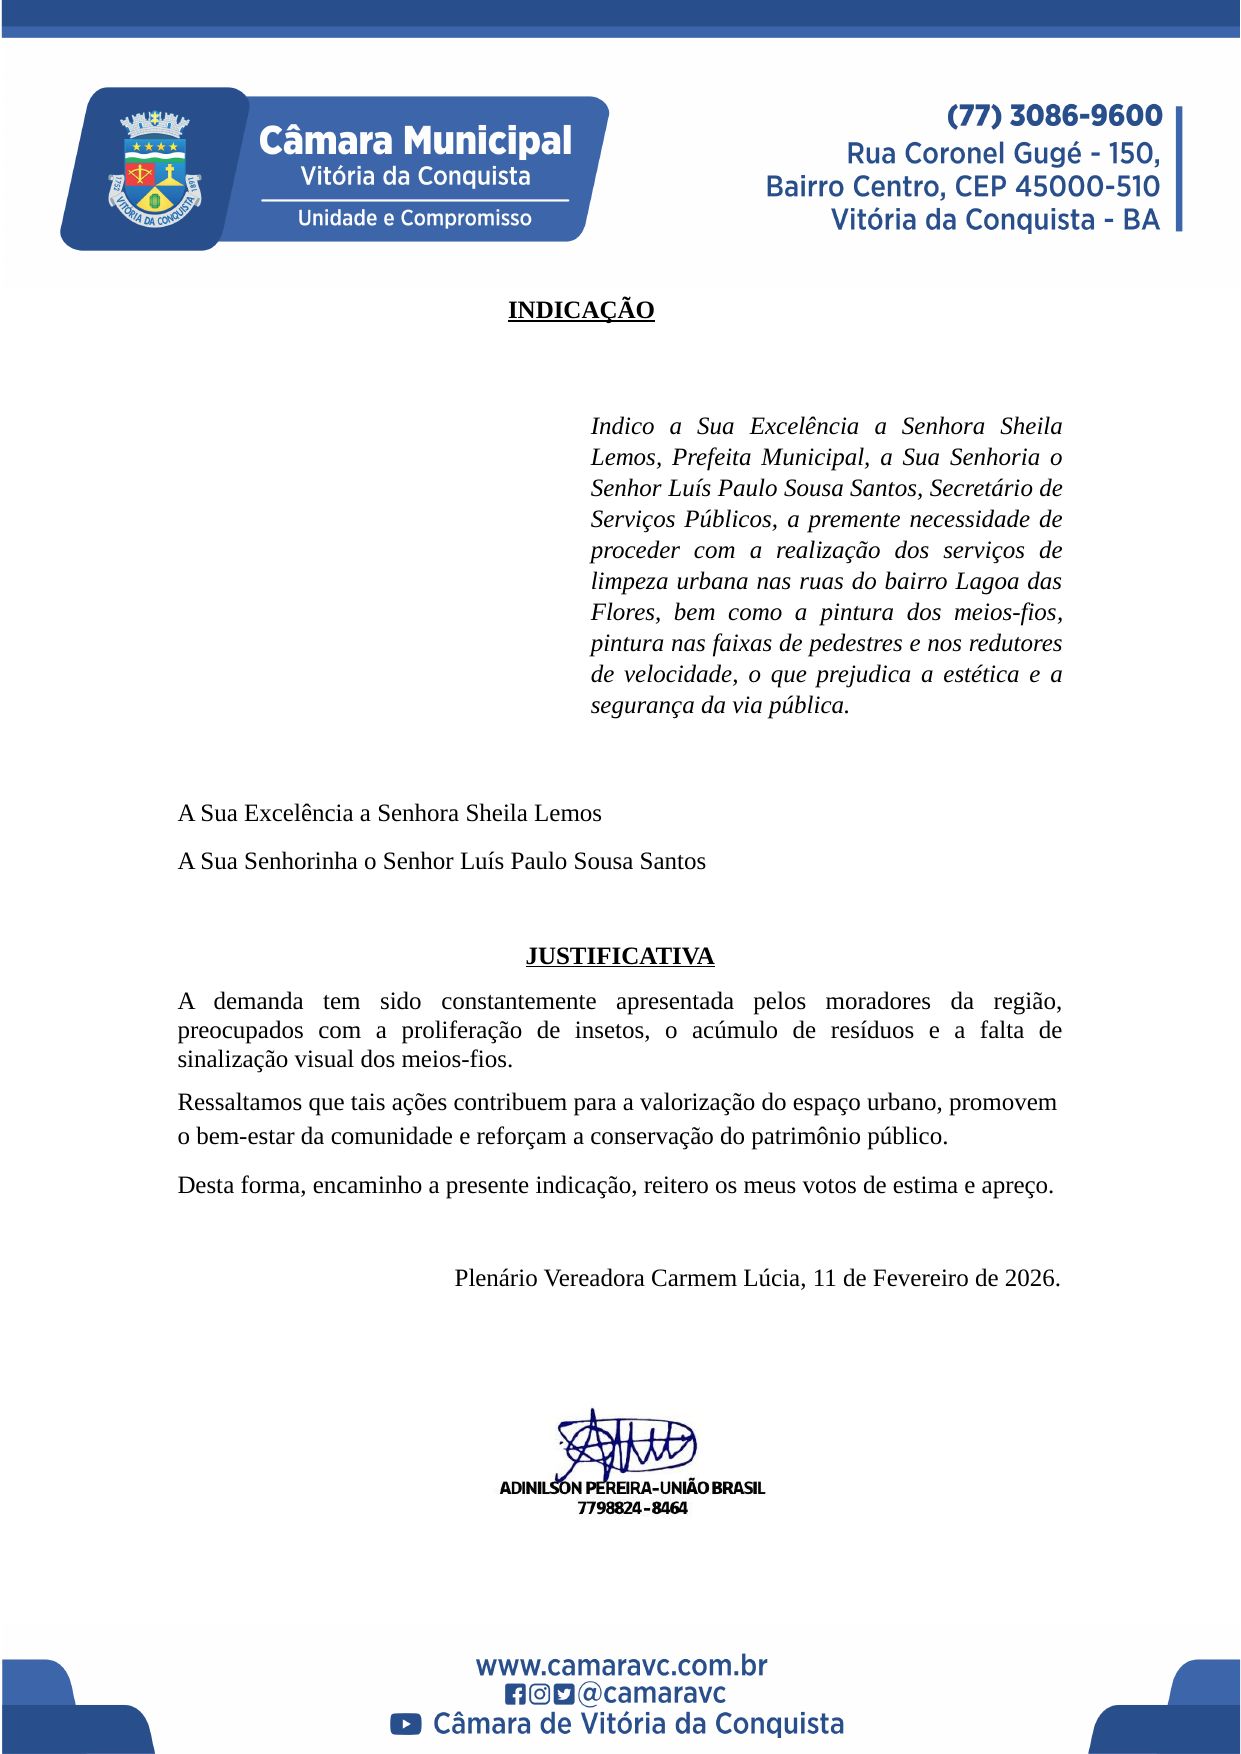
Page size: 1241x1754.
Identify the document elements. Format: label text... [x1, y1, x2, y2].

text JUSTIFICATIVA [177, 941, 1063, 969]
text A demanda tem sido constantemente apresentada pelos moradores da região, preocupados com a proliferação de insetos, o acúmulo de resíduos e a falta de sinalização visual dos meios-fios. [177, 986, 1063, 1072]
text Ressaltamos que tais ações contribuem para a valorização do espaço urbano, promovem o bem-estar da comunidade e reforçam a conservação do patrimônio público. [177, 1087, 1063, 1150]
text Plenário Vereadora Carmem Lúcia, 11 de Fevereiro de 2026. [177, 1263, 1063, 1292]
picture [452, 1372, 795, 1553]
picture [2, 1624, 1241, 1754]
text Indico a Sua Excelência a Senhora Sheila Lemos, Prefeita Municipal, a Sua Senhoria o Senhor Luís Paulo Sousa Santos, Secretário de Serviços Públicos, a premente necessidade de proceder com a realização dos serviços de limpeza urbana nas ruas do bairro Lagoa das Flores, bem como a pintura dos meios-fios, pintura nas faixas de pedestres e nos redutores de velocidade, o que prejudica a estética e a segurança da via pública. [591, 411, 1063, 719]
text Desta forma, encaminho a presente indicação, reitero os meus votos de estima e apreço. [177, 1171, 1063, 1199]
text INDICAÇÃO [508, 295, 1063, 324]
text A Sua Excelência a Senhora Sheila Lemos [177, 798, 1063, 827]
text A Sua Senhorinha o Senhor Luís Paulo Sousa Santos [177, 846, 1063, 875]
picture [1, 0, 1240, 288]
